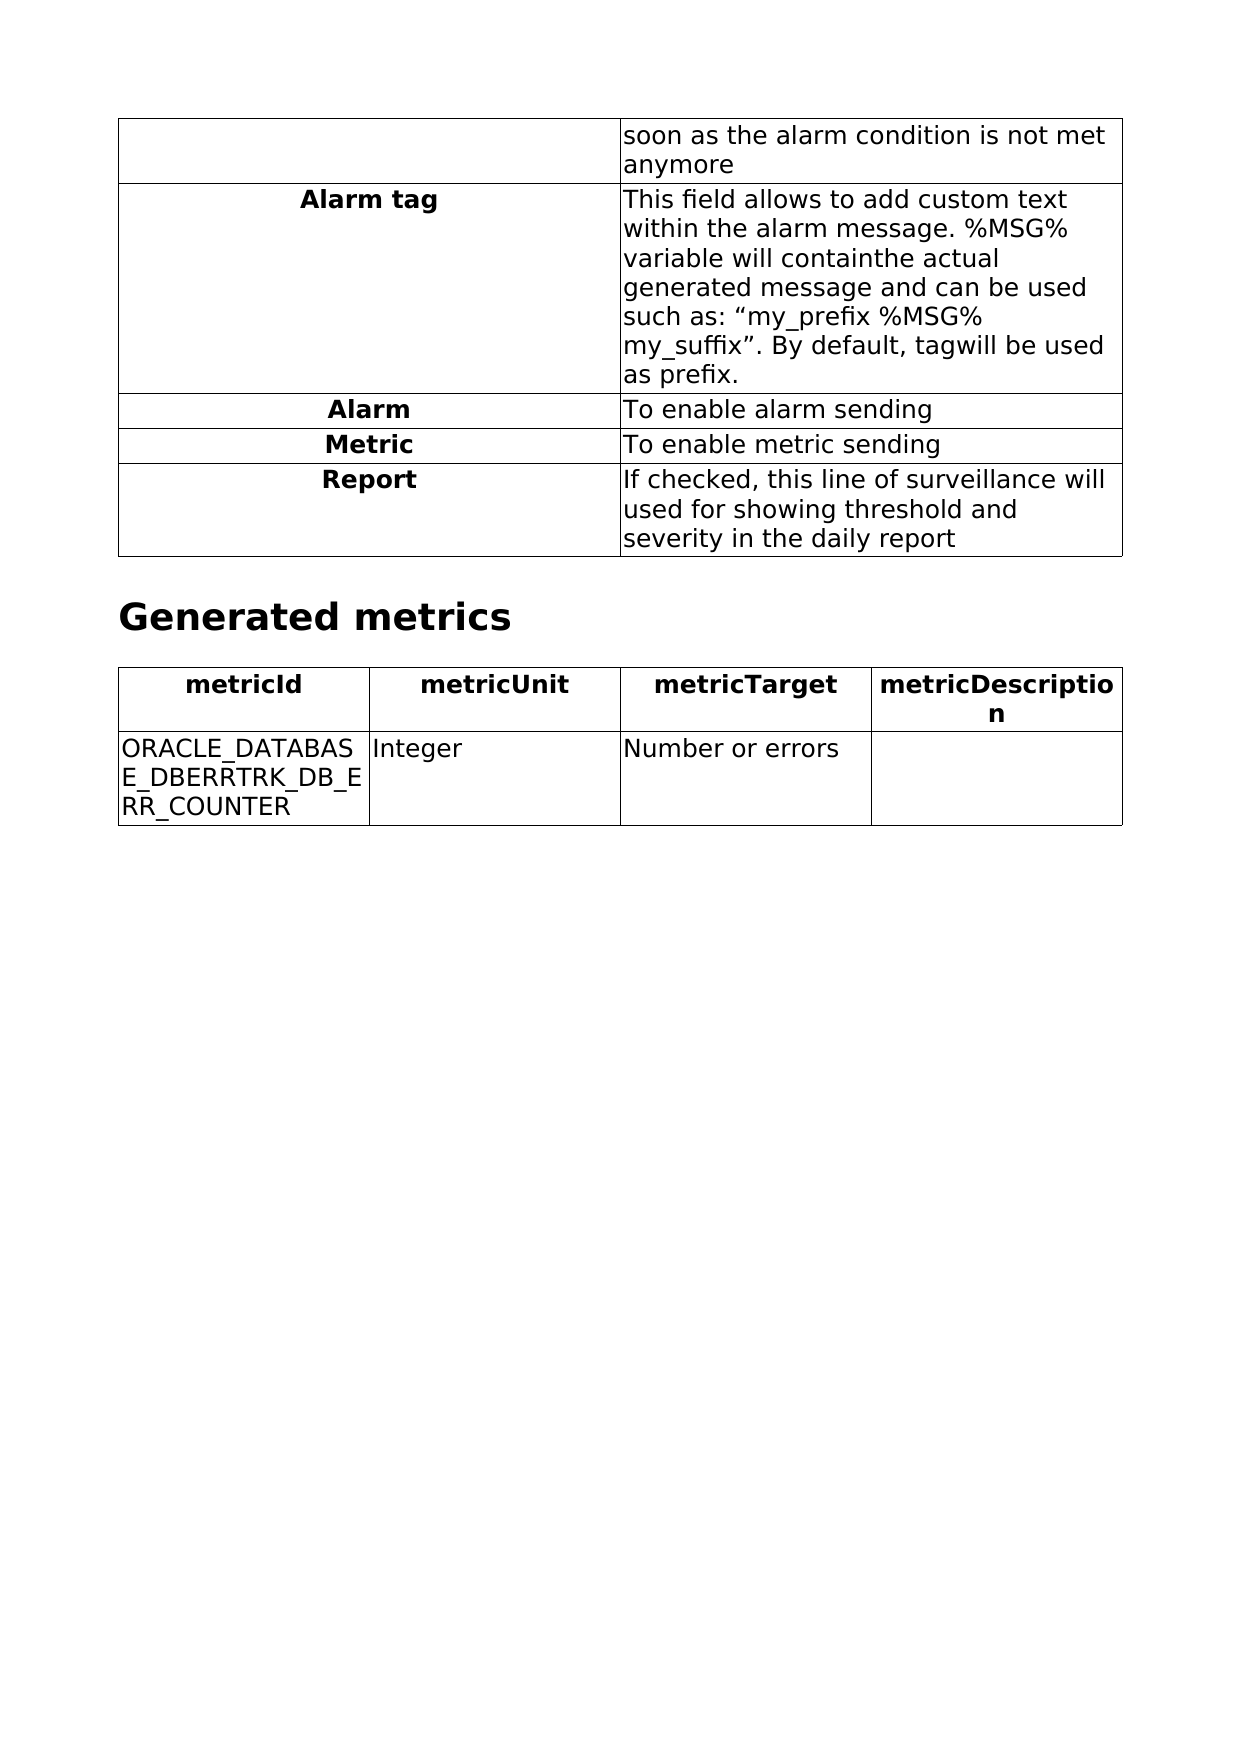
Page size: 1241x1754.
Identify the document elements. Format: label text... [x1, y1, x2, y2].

table_cell Alarm tag [119, 184, 620, 392]
table_cell To enable metric sending [621, 429, 1122, 463]
subtitle Generated metrics [118, 596, 1122, 640]
table_cell Integer [370, 732, 620, 825]
table_cell Metric [119, 429, 620, 463]
table_cell Alarm [119, 394, 620, 428]
table_cell If checked, this line of surveillance will used for showing threshold and severity in the daily report [621, 464, 1122, 556]
table_cell This field allows to add custom text within the alarm message. %MSG% variable will containthe actual generated message and can be used such as: “my_prefix %MSG% my_suffix”. By default, tagwill be used as prefix. [621, 184, 1122, 392]
table_header metricId [119, 668, 369, 731]
table_header metricUnit [370, 668, 620, 731]
table_header metricDescription [872, 668, 1122, 731]
table_cell [872, 732, 1122, 825]
table_cell To enable alarm sending [621, 394, 1122, 428]
table_cell Number or errors [621, 732, 871, 825]
table_cell soon as the alarm condition is not met anymore [621, 119, 1122, 182]
table_cell Report [119, 464, 620, 556]
table_cell ORACLE_DATABASE_DBERRTRK_DB_ERR_COUNTER [119, 732, 369, 825]
table_cell [119, 119, 620, 182]
table_header metricTarget [621, 668, 871, 731]
